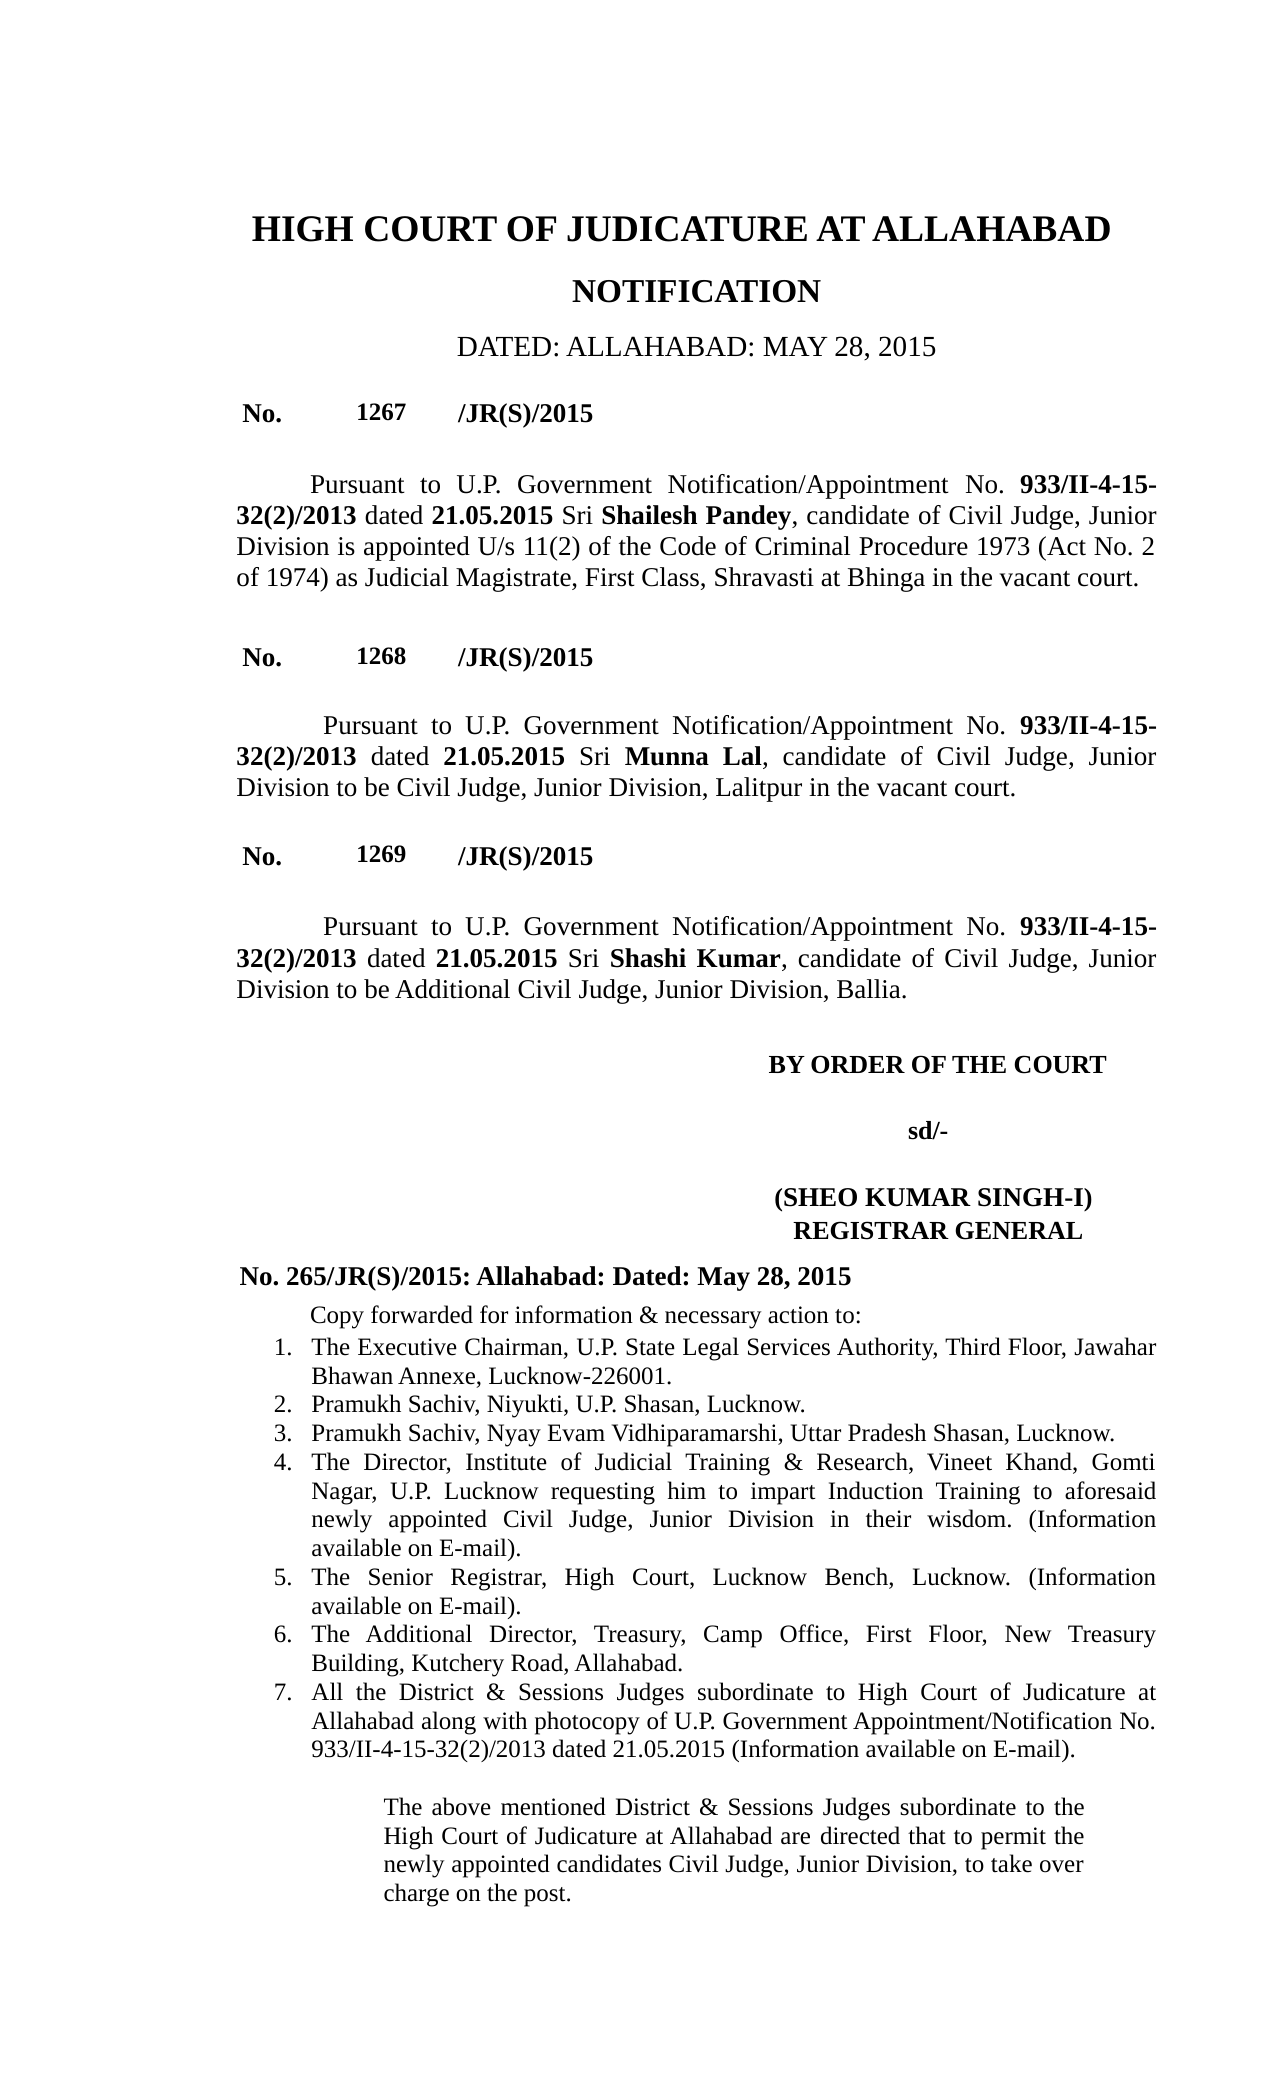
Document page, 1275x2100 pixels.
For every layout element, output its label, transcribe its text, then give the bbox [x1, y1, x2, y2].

title HIGH COURT OF JUDICATURE AT ALLAHABAD [161, 207, 1202, 250]
table_header /JR(S)/2015 [452, 391, 640, 434]
text REGISTRAR GENERAL [390, 1215, 1159, 1245]
table_header 1267 [310, 391, 452, 434]
subtitle DATED: ALLAHABAD: MAY 28, 2015 [236, 329, 1157, 362]
text Pursuant to U.P. Government Notification/Appointment No. 933/II-4-15-32(2)/2013 dated 21.05.2015 Sri Munna Lal, candidate of Civil Judge, Junior Division to be Civil Judge, Junior Division, Lalitpur in the vacant court. [236, 709, 1157, 803]
table_header 1269 [310, 834, 452, 876]
table_header No. [236, 636, 310, 678]
text (SHEO KUMAR SINGH-I) [390, 1181, 1159, 1212]
list The Executive Chairman, U.P. State Legal Services Authority, Third Floor, Jawahar Bhawan Annexe, Lucknow-226001. [274, 1332, 1157, 1389]
list All the District & Sessions Judges subordinate to High Court of Judicature at Allahabad along with photocopy of U.P. Government Appointment/Notification No. 933/II-4-15-32(2)/2013 dated 21.05.2015 (Information available on E-mail). [274, 1677, 1157, 1763]
table_header /JR(S)/2015 [452, 636, 640, 678]
subtitle NOTIFICATION [236, 271, 1157, 310]
text Pursuant to U.P. Government Notification/Appointment No. 933/II-4-15-32(2)/2013 dated 21.05.2015 Sri Shailesh Pandey, candidate of Civil Judge, Junior Division is appointed U/s 11(2) of the Code of Criminal Procedure 1973 (Act No. 2 of 1974) as Judicial Magistrate, First Class, Shravasti at Bhinga in the vacant court. [236, 468, 1157, 592]
text BY ORDER OF THE COURT [236, 1049, 1157, 1079]
table_header /JR(S)/2015 [452, 834, 640, 876]
list The Director, Institute of Judicial Training & Research, Vineet Khand, Gomti Nagar, U.P. Lucknow requesting him to impart Induction Training to aforesaid newly appointed Civil Judge, Junior Division in their wisdom. (Information available on E-mail). [274, 1447, 1157, 1562]
table_header No. [236, 391, 310, 434]
text sd/- [761, 1115, 1157, 1145]
list The Senior Registrar, High Court, Lucknow Bench, Lucknow. (Information available on E-mail). [274, 1562, 1157, 1619]
text Pursuant to U.P. Government Notification/Appointment No. 933/II-4-15-32(2)/2013 dated 21.05.2015 Sri Shashi Kumar, candidate of Civil Judge, Junior Division to be Additional Civil Judge, Junior Division, Ballia. [236, 911, 1157, 1004]
text No. 265/JR(S)/2015: Allahabad: Dated: May 28, 2015 [239, 1260, 1157, 1291]
table_header No. [236, 834, 310, 876]
table_header 1268 [310, 636, 452, 678]
list The Additional Director, Treasury, Camp Office, First Floor, New Treasury Building, Kutchery Road, Allahabad. [274, 1619, 1157, 1677]
list Pramukh Sachiv, Niyukti, U.P. Shasan, Lucknow. [274, 1389, 1157, 1418]
text Copy forwarded for information & necessary action to: [236, 1300, 1157, 1329]
list Pramukh Sachiv, Nyay Evam Vidhiparamarshi, Uttar Pradesh Shasan, Lucknow. [274, 1418, 1157, 1447]
text The above mentioned District & Sessions Judges subordinate to the High Court of Judicature at Allahabad are directed that to permit the newly appointed candidates Civil Judge, Junior Division, to take over charge on the post. [380, 1792, 1085, 1907]
